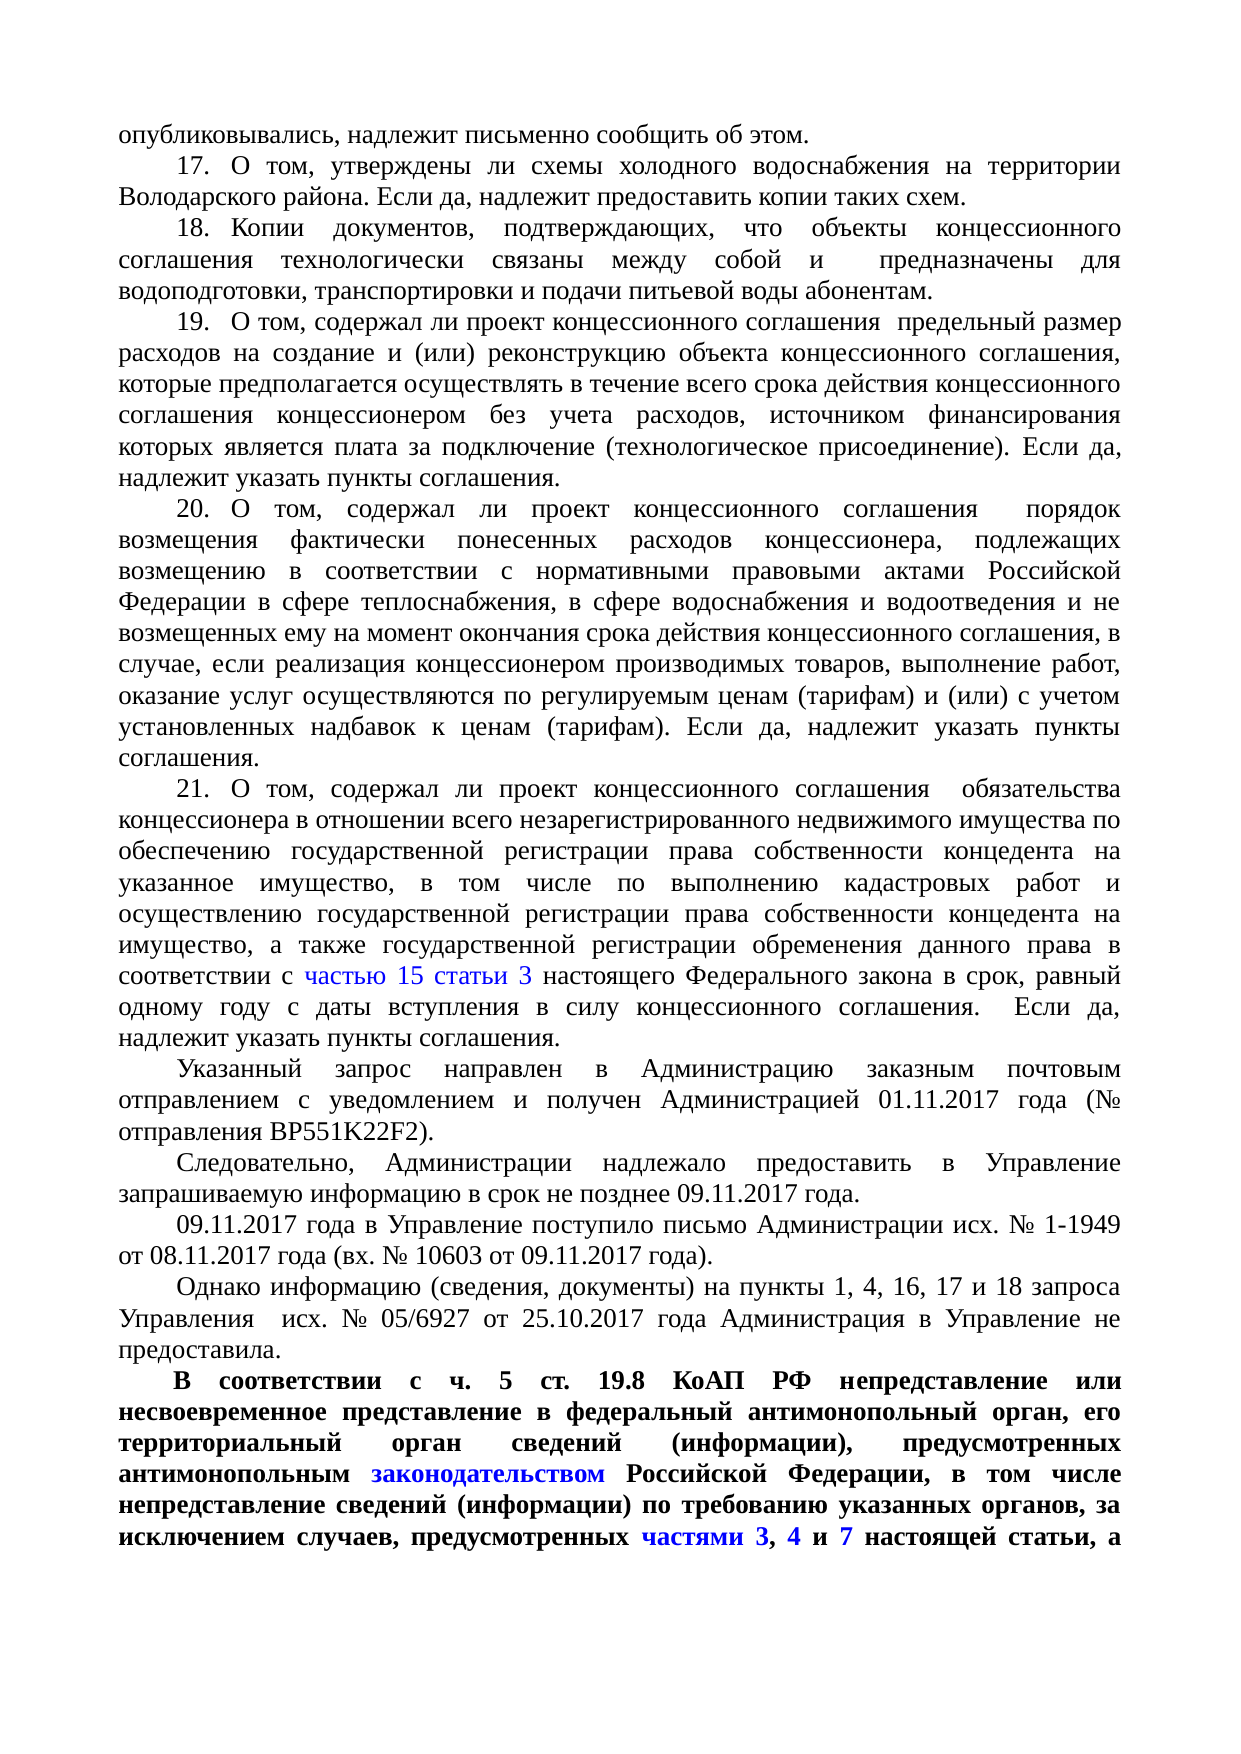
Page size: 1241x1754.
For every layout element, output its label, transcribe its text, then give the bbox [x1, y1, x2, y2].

list О том, содержал ли проект концессионного соглашения предельный размер расходов на создание и (или) реконструкцию объекта концессионного соглашения, которые предполагается осуществлять в течение всего срока действия концессионного соглашения концессионером без учета расходов, источником финансирования которых является плата за подключение (технологическое присоединение). Если да, надлежит указать пункты соглашения. [118, 305, 1122, 492]
text Следовательно, Администрации надлежало предоставить в Управление запрашиваемую информацию в срок не позднее 09.11.2017 года. [118, 1146, 1122, 1208]
list О том, утверждены ли схемы холодного водоснабжения на территории Володарского района. Если да, надлежит предоставить копии таких схем. [118, 149, 1122, 212]
text Однако информацию (сведения, документы) на пункты 1, 4, 16, 17 и 18 запроса Управления исх. № 05/6927 от 25.10.2017 года Администрация в Управление не предоставила. [118, 1271, 1122, 1364]
list опубликовывались, надлежит письменно сообщить об этом. [118, 118, 1122, 149]
list Копии документов, подтверждающих, что объекты концессионного соглашения технологически связаны между собой и предназначены для водоподготовки, транспортировки и подачи питьевой воды абонентам. [118, 212, 1122, 305]
text Указанный запрос направлен в Администрацию заказным почтовым отправлением с уведомлением и получен Администрацией 01.11.2017 года (№ отправления BP551K22F2). [118, 1052, 1122, 1146]
text В соответствии с ч. 5 ст. 19.8 КоАП РФ непредставление или несвоевременное представление в федеральный антимонопольный орган, его территориальный орган сведений (информации), предусмотренных антимонопольным законодательством Российской Федерации, в том числе непредставление сведений (информации) по требованию указанных органов, за исключением случаев, предусмотренных частями 3, 4 и 7 настоящей статьи, а [118, 1364, 1122, 1551]
list О том, содержал ли проект концессионного соглашения обязательства концессионера в отношении всего незарегистрированного недвижимого имущества по обеспечению государственной регистрации права собственности концедента на указанное имущество, в том числе по выполнению кадастровых работ и осуществлению государственной регистрации права собственности концедента на имущество, а также государственной регистрации обременения данного права в соответствии с частью 15 статьи 3 настоящего Федерального закона в срок, равный одному году с даты вступления в силу концессионного соглашения. Если да, надлежит указать пункты соглашения. [118, 772, 1122, 1052]
list О том, содержал ли проект концессионного соглашения порядок возмещения фактически понесенных расходов концессионера, подлежащих возмещению в соответствии с нормативными правовыми актами Российской Федерации в сфере теплоснабжения, в сфере водоснабжения и водоотведения и не возмещенных ему на момент окончания срока действия концессионного соглашения, в случае, если реализация концессионером производимых товаров, выполнение работ, оказание услуг осуществляются по регулируемым ценам (тарифам) и (или) с учетом установленных надбавок к ценам (тарифам). Если да, надлежит указать пункты соглашения. [118, 492, 1122, 772]
text 09.11.2017 года в Управление поступило письмо Администрации исх. № 1-1949 от 08.11.2017 года (вх. № 10603 от 09.11.2017 года). [118, 1208, 1122, 1271]
